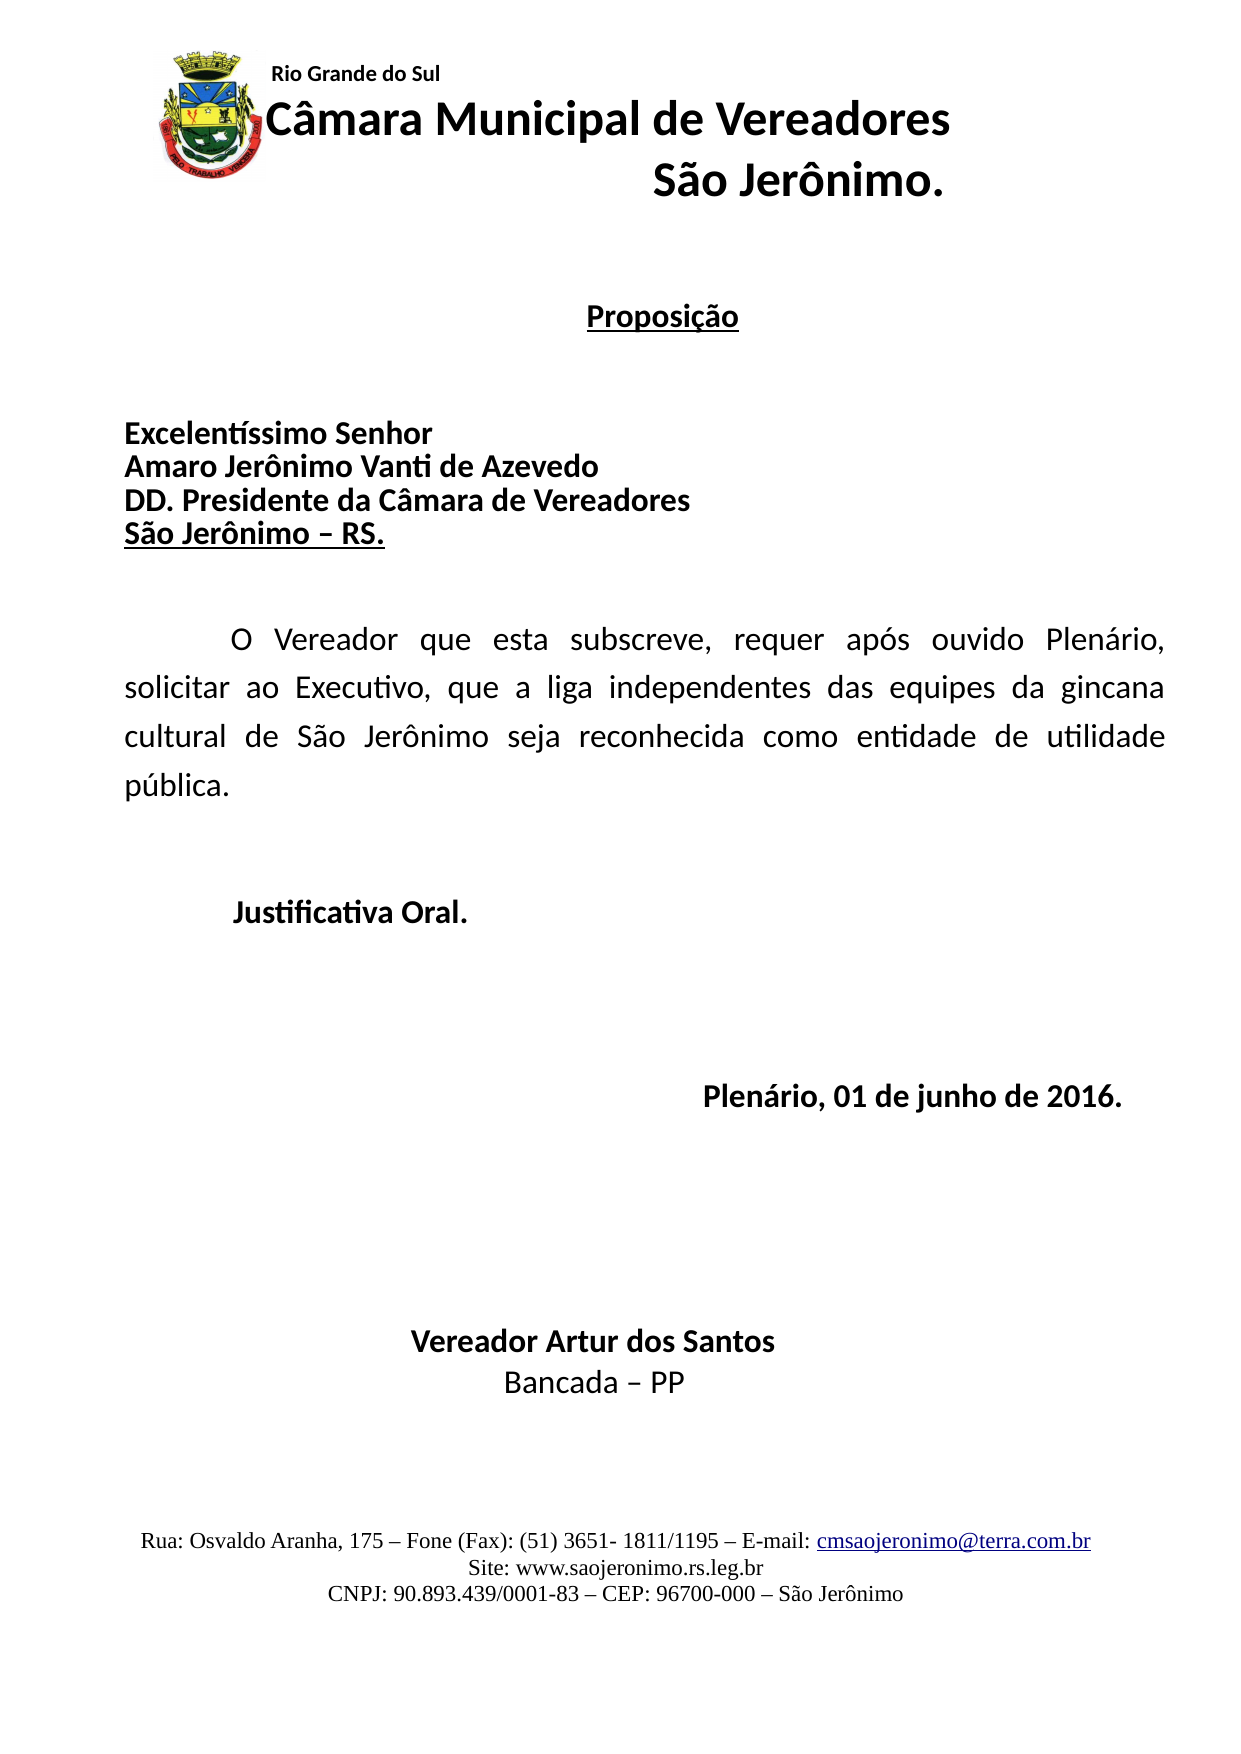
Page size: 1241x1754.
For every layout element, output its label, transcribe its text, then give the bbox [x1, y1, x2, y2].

text Plenário, 01 de junho de 2016. [124, 1075, 1123, 1116]
text Vereador Artur dos Santos [65, 1321, 1166, 1361]
text Bancada – PP [65, 1361, 1123, 1402]
text São Jerônimo – RS. [124, 518, 1110, 551]
text O Vereador que esta subscreve, requer após ouvido Plenário, solicitar ao Executivo, que a liga independentes das equipes da gincana cultural de São Jerônimo seja reconhecida como entidade de utilidade pública. [124, 618, 1166, 805]
text Amaro Jerônimo Vanti de Azevedo [124, 451, 1110, 484]
text Excelentíssimo Senhor [124, 418, 1110, 451]
text Justificativa Oral. [124, 891, 1123, 932]
text DD. Presidente da Câmara de Vereadores [124, 484, 1110, 518]
subtitle Proposição [215, 295, 1110, 336]
